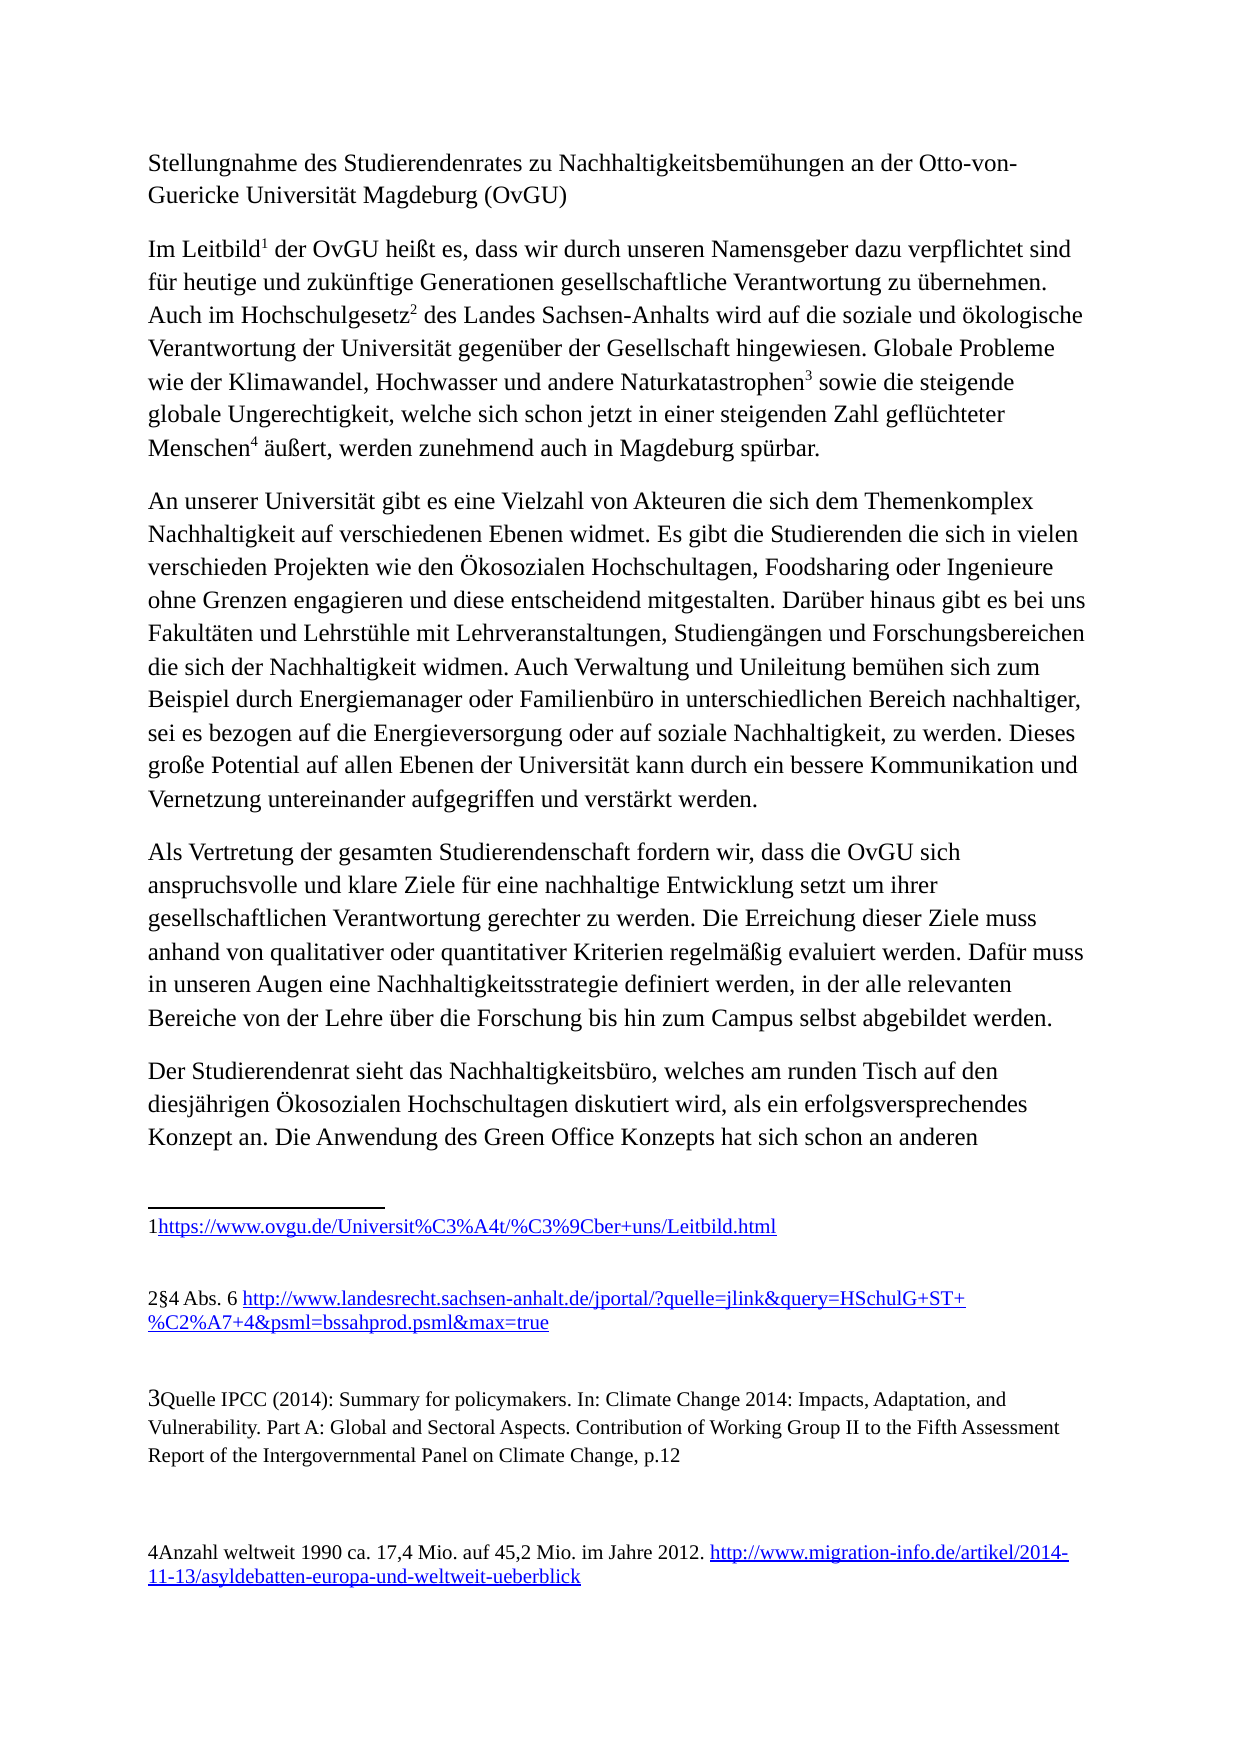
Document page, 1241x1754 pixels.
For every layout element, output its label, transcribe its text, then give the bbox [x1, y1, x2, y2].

text Stellungnahme des Studierendenrates zu Nachhaltigkeitsbemühungen an der Otto-von-Guericke Universität Magdeburg (OvGU) [148, 148, 1093, 209]
text §4 Abs. 6 http://www.landesrecht.sachsen-anhalt.de/jportal/?quelle=jlink&query=HSchulG+ST+%C2%A7+4&psml=bssahprod.psml&max=true [148, 1286, 1093, 1334]
text Im Leitbild der OvGU heißt es, dass wir durch unseren Namensgeber dazu verpflichtet sind für heutige und zukünftige Generationen gesellschaftliche Verantwortung zu übernehmen. Auch im Hochschulgesetz des Landes Sachsen-Anhalts wird auf die soziale und ökologische Verantwortung der Universität gegenüber der Gesellschaft hingewiesen. Globale Probleme wie der Klimawandel, Hochwasser und andere Naturkatastrophen sowie die steigende globale Ungerechtigkeit, welche sich schon jetzt in einer steigenden Zahl geflüchteter Menschen äußert, werden zunehmend auch in Magdeburg spürbar. [148, 234, 1093, 461]
text Als Vertretung der gesamten Studierendenschaft fordern wir, dass die OvGU sich anspruchsvolle und klare Ziele für eine nachhaltige Entwicklung setzt um ihrer gesellschaftlichen Verantwortung gerechter zu werden. Die Erreichung dieser Ziele muss anhand von qualitativer oder quantitativer Kriterien regelmäßig evaluiert werden. Dafür muss in unseren Augen eine Nachhaltigkeitsstrategie definiert werden, in der alle relevanten Bereiche von der Lehre über die Forschung bis hin zum Campus selbst abgebildet werden. [148, 837, 1093, 1031]
text Quelle IPCC (2014): Summary for policymakers. In: Climate Change 2014: Impacts, Adaptation, and Vulnerability. Part A: Global and Sectoral Aspects. Contribution of Working Group II to the Fifth Assessment Report of the Intergovernmental Panel on Climate Change, p.12 [148, 1383, 1093, 1467]
text https://www.ovgu.de/Universit%C3%A4t/%C3%9Cber+uns/Leitbild.html [148, 1214, 1093, 1238]
text An unserer Universität gibt es eine Vielzahl von Akteuren die sich dem Themenkomplex Nachhaltigkeit auf verschiedenen Ebenen widmet. Es gibt die Studierenden die sich in vielen verschieden Projekten wie den Ökosozialen Hochschultagen, Foodsharing oder Ingenieure ohne Grenzen engagieren und diese entscheidend mitgestalten. Darüber hinaus gibt es bei uns Fakultäten und Lehrstühle mit Lehrveranstaltungen, Studiengängen und Forschungsbereichen die sich der Nachhaltigkeit widmen. Auch Verwaltung und Unileitung bemühen sich zum Beispiel durch Energiemanager oder Familienbüro in unterschiedlichen Bereich nachhaltiger, sei es bezogen auf die Energieversorgung oder auf soziale Nachhaltigkeit, zu werden. Dieses große Potential auf allen Ebenen der Universität kann durch ein bessere Kommunikation und Vernetzung untereinander aufgegriffen und verstärkt werden. [148, 486, 1093, 812]
text Der Studierendenrat sieht das Nachhaltigkeitsbüro, welches am runden Tisch auf den diesjährigen Ökosozialen Hochschultagen diskutiert wird, als ein erfolgsversprechendes Konzept an. Die Anwendung des Green Office Konzepts hat sich schon an anderen [148, 1056, 1093, 1151]
text Anzahl weltweit 1990 ca. 17,4 Mio. auf 45,2 Mio. im Jahre 2012. http://www.migration-info.de/artikel/2014-11-13/asyldebatten-europa-und-weltweit-ueberblick [148, 1539, 1093, 1588]
